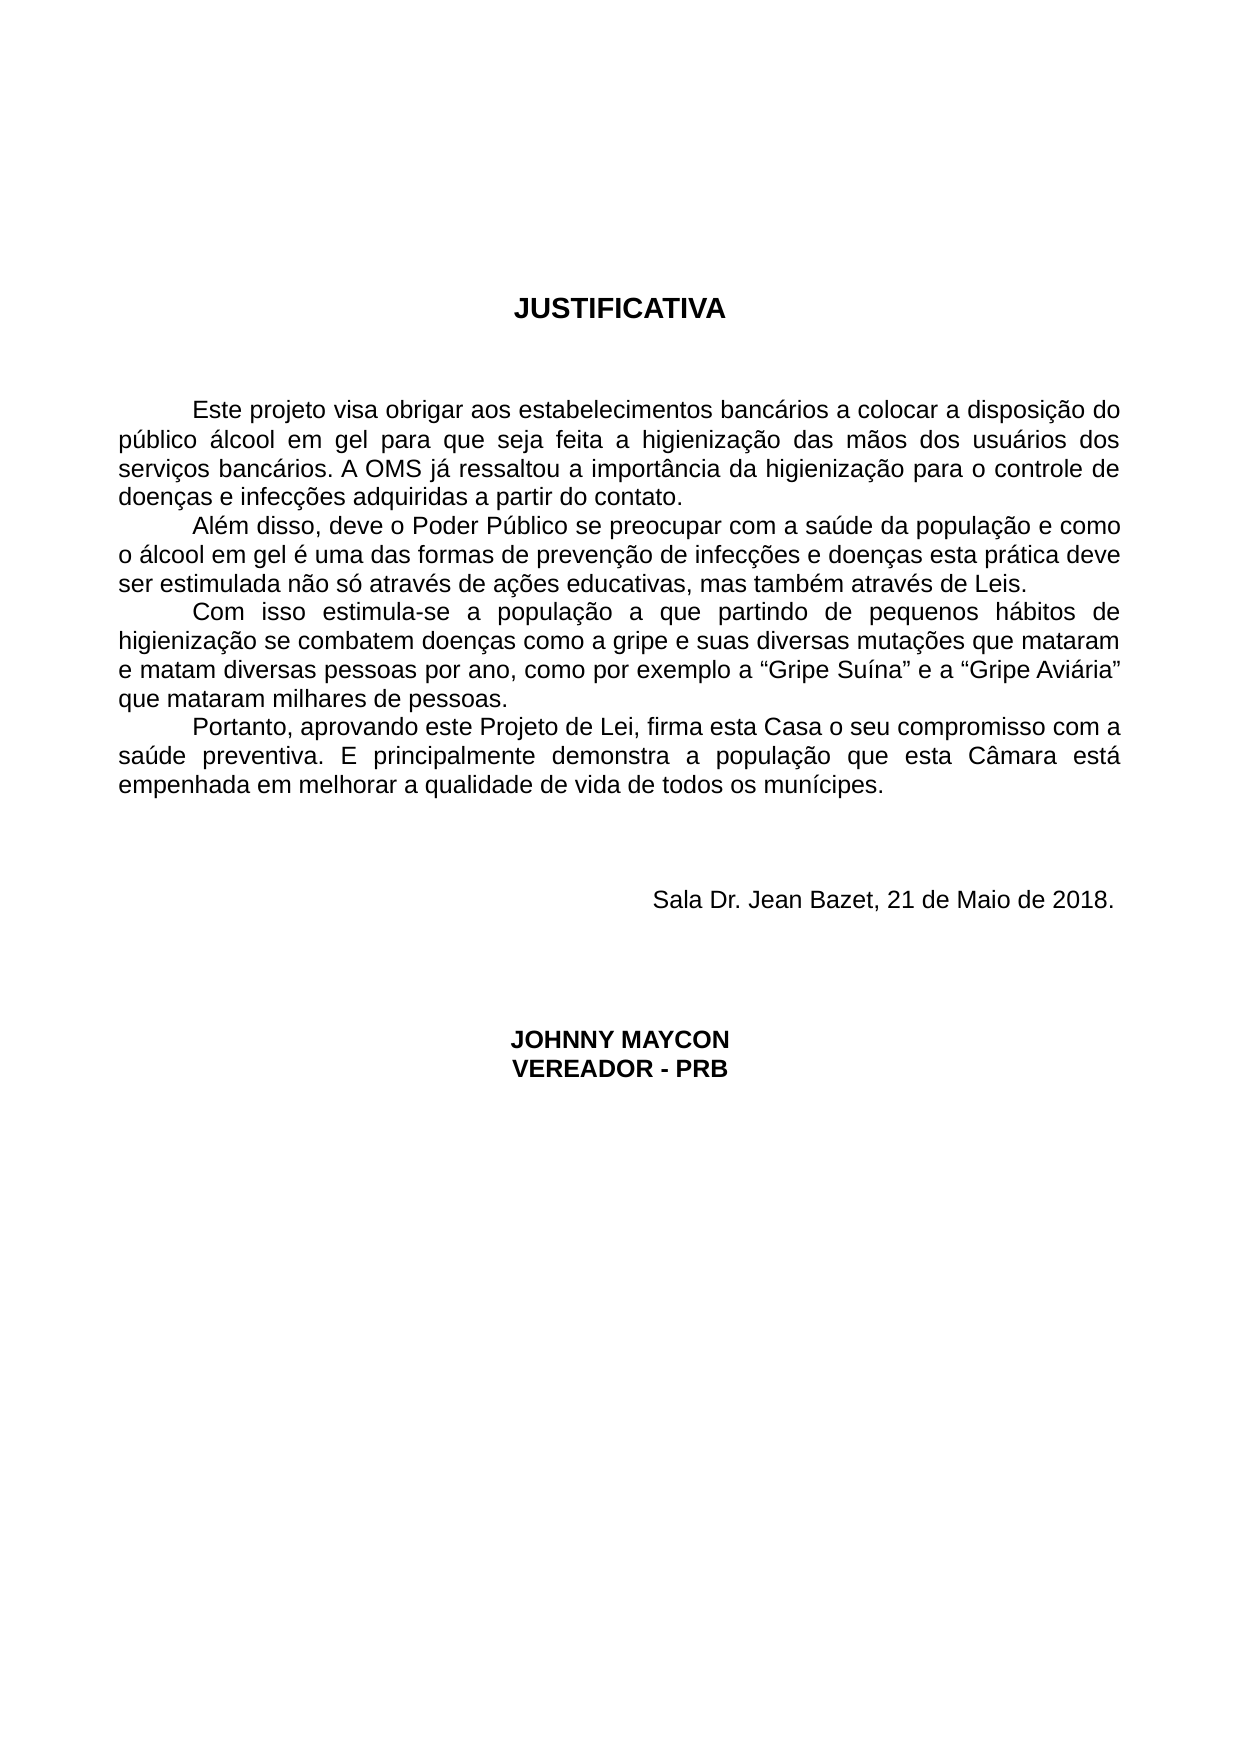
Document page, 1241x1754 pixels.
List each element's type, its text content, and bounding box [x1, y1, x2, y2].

text JOHNNY MAYCON [118, 1025, 1122, 1054]
text JUSTIFICATIVA [118, 291, 1122, 324]
text Com isso estimula-se a população a que partindo de pequenos hábitos de higienização se combatem doenças como a gripe e suas diversas mutações que mataram e matam diversas pessoas por ano, como por exemplo a “Gripe Suína” e a “Gripe Aviária” que mataram milhares de pessoas. [118, 597, 1122, 712]
text Sala Dr. Jean Bazet, 21 de Maio de 2018. [118, 885, 1122, 913]
text VEREADOR - PRB [118, 1054, 1122, 1082]
text Além disso, deve o Poder Público se preocupar com a saúde da população e como o álcool em gel é uma das formas de prevenção de infecções e doenças esta prática deve ser estimulada não só através de ações educativas, mas também através de Leis. [118, 511, 1122, 597]
text Portanto, aprovando este Projeto de Lei, firma esta Casa o seu compromisso com a saúde preventiva. E principalmente demonstra a população que esta Câmara está empenhada em melhorar a qualidade de vida de todos os munícipes. [118, 712, 1122, 798]
text Este projeto visa obrigar aos estabelecimentos bancários a colocar a disposição do público álcool em gel para que seja feita a higienização das mãos dos usuários dos serviços bancários. A OMS já ressaltou a importância da higienização para o controle de doenças e infecções adquiridas a partir do contato. [118, 391, 1122, 511]
